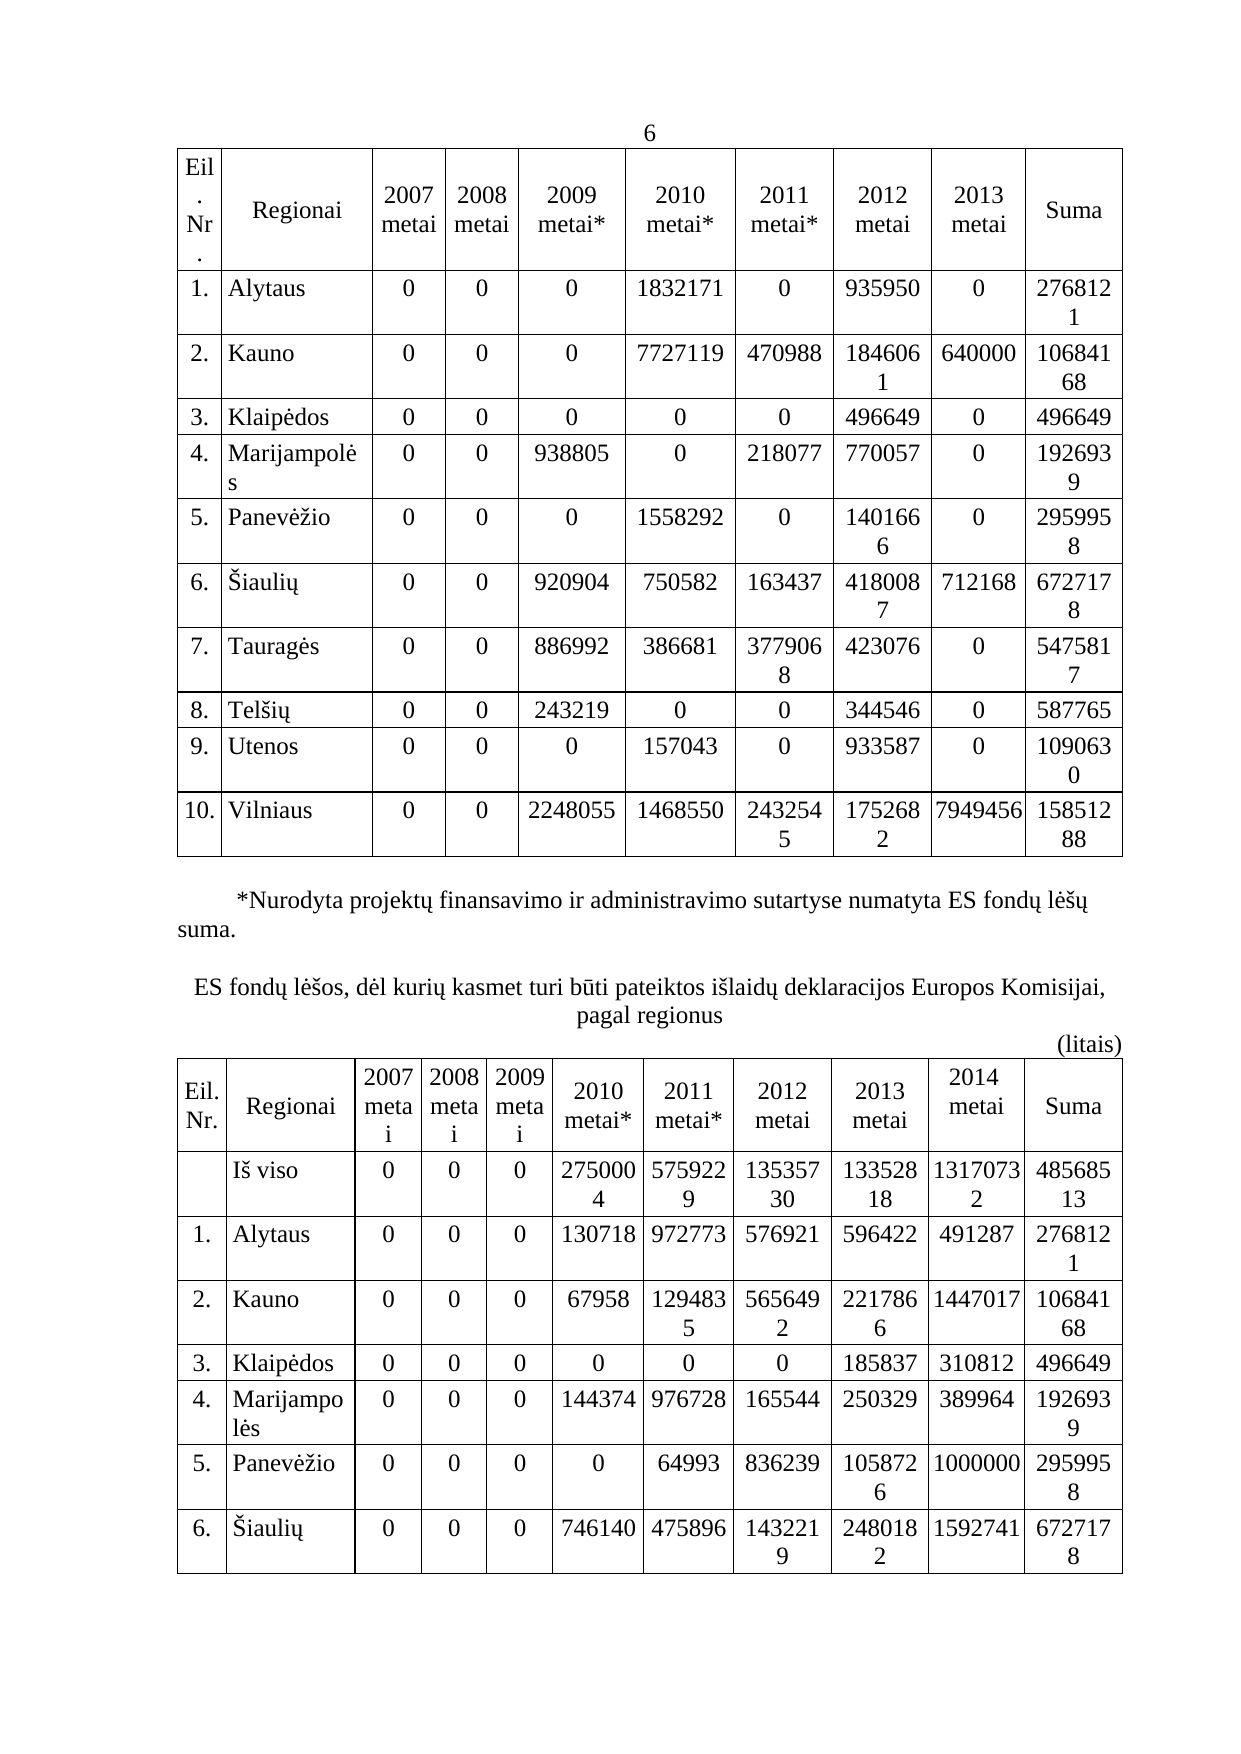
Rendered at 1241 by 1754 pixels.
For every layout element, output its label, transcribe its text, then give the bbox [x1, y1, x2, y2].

table_cell 0 [519, 271, 625, 334]
table_cell 0 [487, 1217, 552, 1280]
table_cell 0 [373, 693, 445, 727]
table_header 2009 metai [487, 1059, 552, 1151]
table_cell 0 [519, 399, 625, 434]
table_cell 48568513 [1025, 1152, 1122, 1216]
table_cell 938805 [519, 435, 625, 498]
table_cell 0 [373, 628, 445, 691]
table_cell 0 [932, 499, 1025, 563]
table_cell 0 [487, 1510, 552, 1573]
table_cell 5656492 [734, 1281, 831, 1344]
table_cell 15851288 [1026, 793, 1122, 856]
table_cell 67958 [553, 1281, 643, 1344]
text ES fondų lėšos, dėl kurių kasmet turi būti pateiktos išlaidų deklaracijos Europos Komisijai, pagal regionus [177, 972, 1122, 1029]
table_cell 64993 [644, 1445, 733, 1509]
table_cell 0 [932, 271, 1025, 334]
table_cell 0 [736, 728, 833, 791]
table_cell Kauno [222, 335, 372, 398]
table_cell 0 [487, 1152, 552, 1216]
table_cell 0 [446, 693, 518, 727]
table_header 2010 metai* [626, 149, 735, 269]
table_cell 5. [178, 499, 221, 563]
table_cell 0 [422, 1345, 486, 1380]
table_cell 935950 [834, 271, 931, 334]
table_cell 0 [932, 728, 1025, 791]
table_cell 0 [373, 499, 445, 563]
table_cell 5. [178, 1445, 226, 1509]
table_cell Alytaus [222, 271, 372, 334]
table_header Regionai [222, 149, 372, 269]
table_cell 1. [178, 271, 221, 334]
table_cell 2750004 [553, 1152, 643, 1216]
table_cell 0 [446, 435, 518, 498]
table_header 2010 metai* [553, 1059, 643, 1151]
table_cell 2. [178, 1281, 226, 1344]
table_cell 972773 [644, 1217, 733, 1280]
table_cell 770057 [834, 435, 931, 498]
table_cell Klaipėdos [227, 1345, 354, 1380]
table_cell 6727178 [1025, 1510, 1122, 1573]
table_cell 0 [736, 499, 833, 563]
table_cell 496649 [834, 399, 931, 434]
table_cell 0 [519, 335, 625, 398]
table_cell 933587 [834, 728, 931, 791]
table_cell 470988 [736, 335, 833, 398]
table_cell 0 [373, 399, 445, 434]
table_cell 0 [373, 728, 445, 791]
text (litais) [177, 1029, 1122, 1058]
table_cell 0 [736, 399, 833, 434]
table_cell 8. [178, 693, 221, 727]
table_cell 7727119 [626, 335, 735, 398]
table_cell 1401666 [834, 499, 931, 563]
table_cell 0 [446, 793, 518, 856]
table_cell 310812 [929, 1345, 1024, 1380]
table_cell 0 [626, 435, 735, 498]
table_cell 0 [487, 1281, 552, 1344]
table_cell 1926939 [1026, 435, 1122, 498]
table_cell 0 [487, 1445, 552, 1509]
table_cell 1432219 [734, 1510, 831, 1573]
table_cell 0 [373, 271, 445, 334]
table_cell Vilniaus [222, 793, 372, 856]
table_cell 344546 [834, 693, 931, 727]
table_cell 712168 [932, 564, 1025, 627]
table_cell 13352818 [832, 1152, 928, 1216]
table_cell Tauragės [222, 628, 372, 691]
table_cell 2959958 [1025, 1445, 1122, 1509]
table_cell 6727178 [1026, 564, 1122, 627]
table_cell 750582 [626, 564, 735, 627]
table_cell 0 [734, 1345, 831, 1380]
table_cell 0 [932, 435, 1025, 498]
table_cell 3. [178, 1345, 226, 1380]
table_header 2007 metai [373, 149, 445, 269]
table_cell 4. [178, 435, 221, 498]
table_cell 2768121 [1026, 271, 1122, 334]
table_cell 3. [178, 399, 221, 434]
table_cell 389964 [929, 1381, 1024, 1444]
table_cell Telšių [222, 693, 372, 727]
table_cell 0 [626, 693, 735, 727]
table_cell Kauno [227, 1281, 354, 1344]
table_cell 13535730 [734, 1152, 831, 1216]
table_cell 0 [644, 1345, 733, 1380]
table_header 2013 metai [932, 149, 1025, 269]
table_cell 6. [178, 1510, 226, 1573]
table_cell 496649 [1026, 399, 1122, 434]
table_cell 1000000 [929, 1445, 1024, 1509]
table_header Suma [1025, 1059, 1122, 1151]
table_cell 0 [553, 1345, 643, 1380]
table_cell 2768121 [1025, 1217, 1122, 1280]
table_cell 640000 [932, 335, 1025, 398]
table_cell 0 [487, 1345, 552, 1380]
table_cell 0 [373, 335, 445, 398]
table_cell 1926939 [1025, 1381, 1122, 1444]
text *Nurodyta projektų finansavimo ir administravimo sutartyse numatyta ES fondų lėšų suma. [177, 886, 1122, 943]
table_cell 1558292 [626, 499, 735, 563]
table_cell 5759229 [644, 1152, 733, 1216]
table_header 2007 metai [356, 1059, 421, 1151]
table_cell Klaipėdos [222, 399, 372, 434]
table_cell 1846061 [834, 335, 931, 398]
table_cell 1752682 [834, 793, 931, 856]
table_cell 0 [446, 271, 518, 334]
table_cell 0 [932, 399, 1025, 434]
table_cell 0 [736, 693, 833, 727]
table_cell 886992 [519, 628, 625, 691]
table_cell 0 [932, 628, 1025, 691]
table_cell 0 [487, 1381, 552, 1444]
table_cell Šiaulių [222, 564, 372, 627]
table_cell 0 [356, 1152, 421, 1216]
table_cell 5475817 [1026, 628, 1122, 691]
table_cell 0 [446, 628, 518, 691]
table_header Suma [1026, 149, 1122, 269]
table_cell 0 [422, 1281, 486, 1344]
table_cell 0 [932, 693, 1025, 727]
table_cell 0 [356, 1445, 421, 1509]
table_cell 0 [356, 1345, 421, 1380]
table_cell 587765 [1026, 693, 1122, 727]
table_cell 130718 [553, 1217, 643, 1280]
table_cell 6. [178, 564, 221, 627]
table_cell 0 [446, 399, 518, 434]
table_cell 596422 [832, 1217, 928, 1280]
table_cell 0 [422, 1217, 486, 1280]
table_cell 1468550 [626, 793, 735, 856]
table_header 2012 metai [834, 149, 931, 269]
table_header 2011 metai* [644, 1059, 733, 1151]
table_cell 0 [519, 499, 625, 563]
table_cell 0 [422, 1152, 486, 1216]
table_header 2012 metai [734, 1059, 831, 1151]
table_cell Alytaus [227, 1217, 354, 1280]
table_cell 1592741 [929, 1510, 1024, 1573]
table_cell 1090630 [1026, 728, 1122, 791]
table_cell 144374 [553, 1381, 643, 1444]
table_cell 243219 [519, 693, 625, 727]
table_header Eil. Nr. [178, 149, 221, 269]
table_cell Šiaulių [227, 1510, 354, 1573]
table_cell 7. [178, 628, 221, 691]
table_cell Iš viso [227, 1152, 354, 1216]
table_header Eil. Nr. [178, 1059, 226, 1151]
table_cell 2432545 [736, 793, 833, 856]
table_cell 1058726 [832, 1445, 928, 1509]
table_header 2008 metai [422, 1059, 486, 1151]
table_cell 746140 [553, 1510, 643, 1573]
table_cell 0 [446, 335, 518, 398]
table_cell 13170732 [929, 1152, 1024, 1216]
table_cell 10684168 [1026, 335, 1122, 398]
table_cell 0 [446, 499, 518, 563]
table_cell 0 [356, 1217, 421, 1280]
table_cell 0 [736, 271, 833, 334]
table_cell 0 [373, 435, 445, 498]
table_cell 10684168 [1025, 1281, 1122, 1344]
table_cell 423076 [834, 628, 931, 691]
table_cell 165544 [734, 1381, 831, 1444]
table_cell 10. [178, 793, 221, 856]
table_cell 2217866 [832, 1281, 928, 1344]
table_header 2014 metai [929, 1059, 1024, 1151]
table_cell 1294835 [644, 1281, 733, 1344]
table_cell 7949456 [932, 793, 1025, 856]
table_cell [178, 1152, 226, 1216]
table_header 2009 metai* [519, 149, 625, 269]
table_cell 0 [356, 1281, 421, 1344]
table_cell 0 [519, 728, 625, 791]
table_cell 250329 [832, 1381, 928, 1444]
table_cell 1832171 [626, 271, 735, 334]
table_cell 2248055 [519, 793, 625, 856]
table_cell 0 [422, 1510, 486, 1573]
table_cell 3779068 [736, 628, 833, 691]
table_header 2008 metai [446, 149, 518, 269]
table_cell 920904 [519, 564, 625, 627]
table_cell 2480182 [832, 1510, 928, 1573]
table_cell 218077 [736, 435, 833, 498]
table_cell 1. [178, 1217, 226, 1280]
table_cell 496649 [1025, 1345, 1122, 1380]
table_cell 2. [178, 335, 221, 398]
table_cell 0 [446, 564, 518, 627]
table_cell 163437 [736, 564, 833, 627]
table_cell 491287 [929, 1217, 1024, 1280]
table_header 2011 metai* [736, 149, 833, 269]
table_cell Panevėžio [222, 499, 372, 563]
table_cell 4. [178, 1381, 226, 1444]
table_cell 9. [178, 728, 221, 791]
table_cell 576921 [734, 1217, 831, 1280]
table_cell 0 [446, 728, 518, 791]
table_cell 0 [422, 1381, 486, 1444]
table_cell 976728 [644, 1381, 733, 1444]
table_cell 185837 [832, 1345, 928, 1380]
table_cell Marijampolės [222, 435, 372, 498]
table_cell 0 [373, 793, 445, 856]
table_cell 4180087 [834, 564, 931, 627]
table_cell 0 [422, 1445, 486, 1509]
table_cell 0 [356, 1381, 421, 1444]
table_header Regionai [227, 1059, 354, 1151]
table_cell 1447017 [929, 1281, 1024, 1344]
table_cell Utenos [222, 728, 372, 791]
table_cell 0 [373, 564, 445, 627]
table_cell 0 [553, 1445, 643, 1509]
table_cell 0 [626, 399, 735, 434]
table_cell 836239 [734, 1445, 831, 1509]
table_cell 475896 [644, 1510, 733, 1573]
table_header 2013 metai [832, 1059, 928, 1151]
table_cell 157043 [626, 728, 735, 791]
table_cell Panevėžio [227, 1445, 354, 1509]
table_cell 2959958 [1026, 499, 1122, 563]
table_cell 386681 [626, 628, 735, 691]
table_cell Marijampolės [227, 1381, 354, 1444]
table_cell 0 [356, 1510, 421, 1573]
